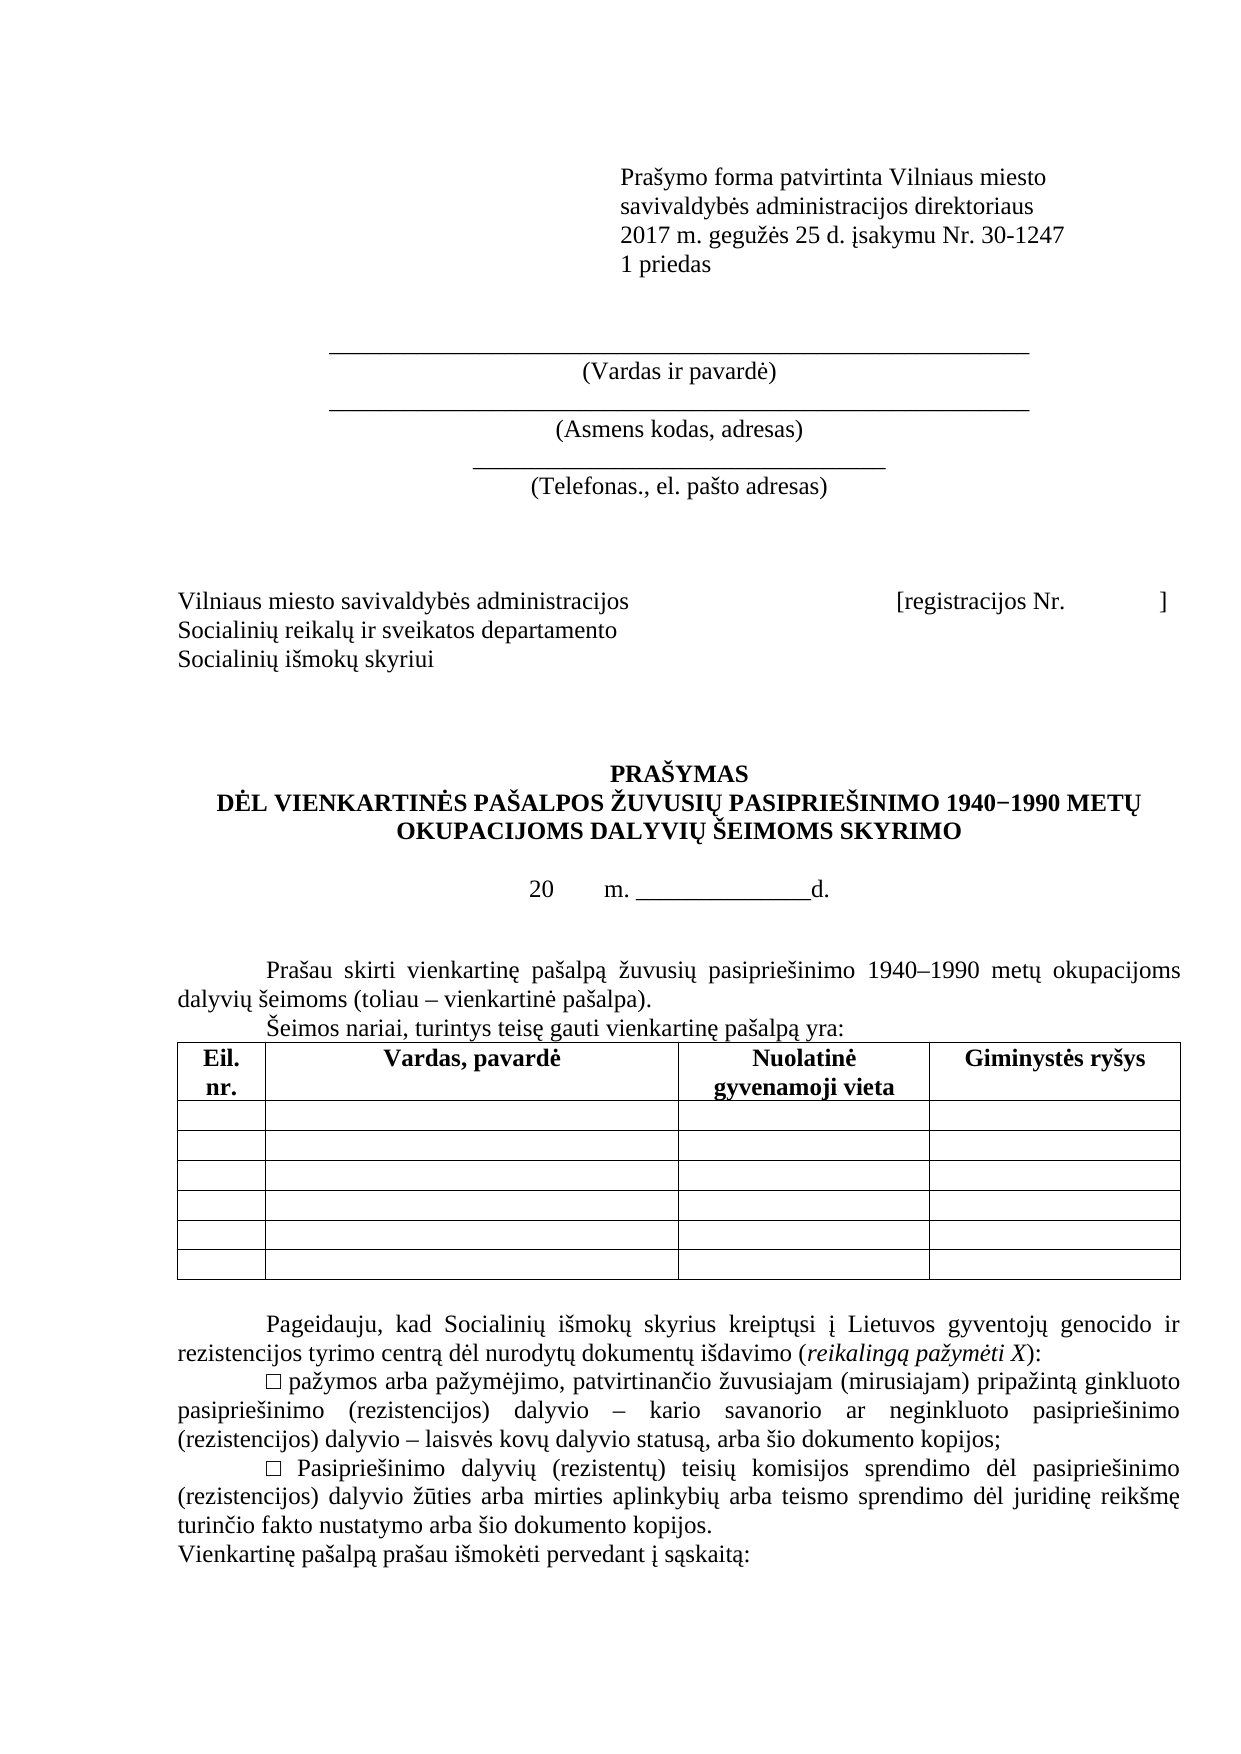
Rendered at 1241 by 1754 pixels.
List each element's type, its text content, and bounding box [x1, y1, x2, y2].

text PRAŠYMAS [177, 759, 1181, 788]
text 2017 m. gegužės 25 d. įsakymu Nr. 30-1247 [177, 220, 1181, 249]
text _________________________________ [177, 443, 1181, 471]
table_cell [930, 1191, 1180, 1219]
table_cell [930, 1131, 1180, 1160]
table_cell [679, 1250, 929, 1279]
table_cell [266, 1161, 678, 1190]
text Socialinių reikalų ir sveikatos departamento [177, 615, 1181, 644]
text □ Pasipriešinimo dalyvių (rezistentų) teisių komisijos sprendimo dėl pasipriešinimo (rezistencijos) dalyvio žūties arba mirties aplinkybių arba teismo sprendimo dėl juridinę reikšmę turinčio fakto nustatymo arba šio dokumento kopijos. [177, 1453, 1181, 1539]
table_header Eil. nr. [178, 1043, 265, 1100]
table_cell [178, 1250, 265, 1279]
table_header Vardas, pavardė [266, 1043, 678, 1100]
text Šeimos nariai, turintys teisę gauti vienkartinę pašalpą yra: [177, 1013, 1181, 1042]
text (Telefonas., el. pašto adresas) [177, 471, 1181, 500]
text ________________________________________________________ [177, 385, 1181, 414]
table_cell [178, 1161, 265, 1190]
table_cell [679, 1101, 929, 1130]
text Socialinių išmokų skyriui [177, 644, 1181, 673]
text 20 m. ______________d. [177, 874, 1181, 903]
table_cell [266, 1131, 678, 1160]
text Prašymo forma patvirtinta Vilniaus miesto [177, 162, 1181, 191]
text Vienkartinę pašalpą prašau išmokėti pervedant į sąskaitą: [177, 1539, 1181, 1568]
table_header Nuolatinė gyvenamoji vieta [679, 1043, 929, 1100]
table_cell [178, 1221, 265, 1249]
table_cell [178, 1131, 265, 1160]
table_header Giminystės ryšys [930, 1043, 1180, 1100]
text Prašau skirti vienkartinę pašalpą žuvusių pasipriešinimo 1940‒1990 metų okupacijoms dalyvių šeimoms (toliau – vienkartinė pašalpa). [177, 956, 1181, 1013]
text Vilniaus miesto savivaldybės administracijos [registracijos Nr. ] [177, 586, 1181, 615]
table_cell [679, 1191, 929, 1219]
table_cell [679, 1221, 929, 1249]
table_cell [679, 1161, 929, 1190]
table_cell [266, 1101, 678, 1130]
table_cell [930, 1101, 1180, 1130]
table_cell [178, 1101, 265, 1130]
text DĖL VIENKARTINĖS PAŠALPOS ŽUVUSIŲ PASIPRIEŠINIMO 1940−1990 METŲ OKUPACIJOMS DALYVIŲ ŠEIMOMS SKYRIMO [177, 788, 1181, 845]
text (Vardas ir pavardė) [177, 356, 1181, 385]
text □ pažymos arba pažymėjimo, patvirtinančio žuvusiajam (mirusiajam) pripažintą ginkluoto pasipriešinimo (rezistencijos) dalyvio – kario savanorio ar neginkluoto pasipriešinimo (rezistencijos) dalyvio – laisvės kovų dalyvio statusą, arba šio dokumento kopijos; [177, 1366, 1181, 1453]
table_cell [266, 1250, 678, 1279]
table_cell [178, 1191, 265, 1219]
table_cell [930, 1161, 1180, 1190]
table_cell [266, 1191, 678, 1219]
text Pageidauju, kad Socialinių išmokų skyrius kreiptųsi į Lietuvos gyventojų genocido ir rezistencijos tyrimo centrą dėl nurodytų dokumentų išdavimo (reikalingą pažymėti X): [177, 1309, 1181, 1366]
table_cell [930, 1221, 1180, 1249]
text (Asmens kodas, adresas) [177, 414, 1181, 443]
table_cell [266, 1221, 678, 1249]
text savivaldybės administracijos direktoriaus [177, 191, 1181, 220]
text 1 priedas [177, 249, 1181, 277]
table_cell [679, 1131, 929, 1160]
table_cell [930, 1250, 1180, 1279]
text ________________________________________________________ [177, 328, 1181, 356]
